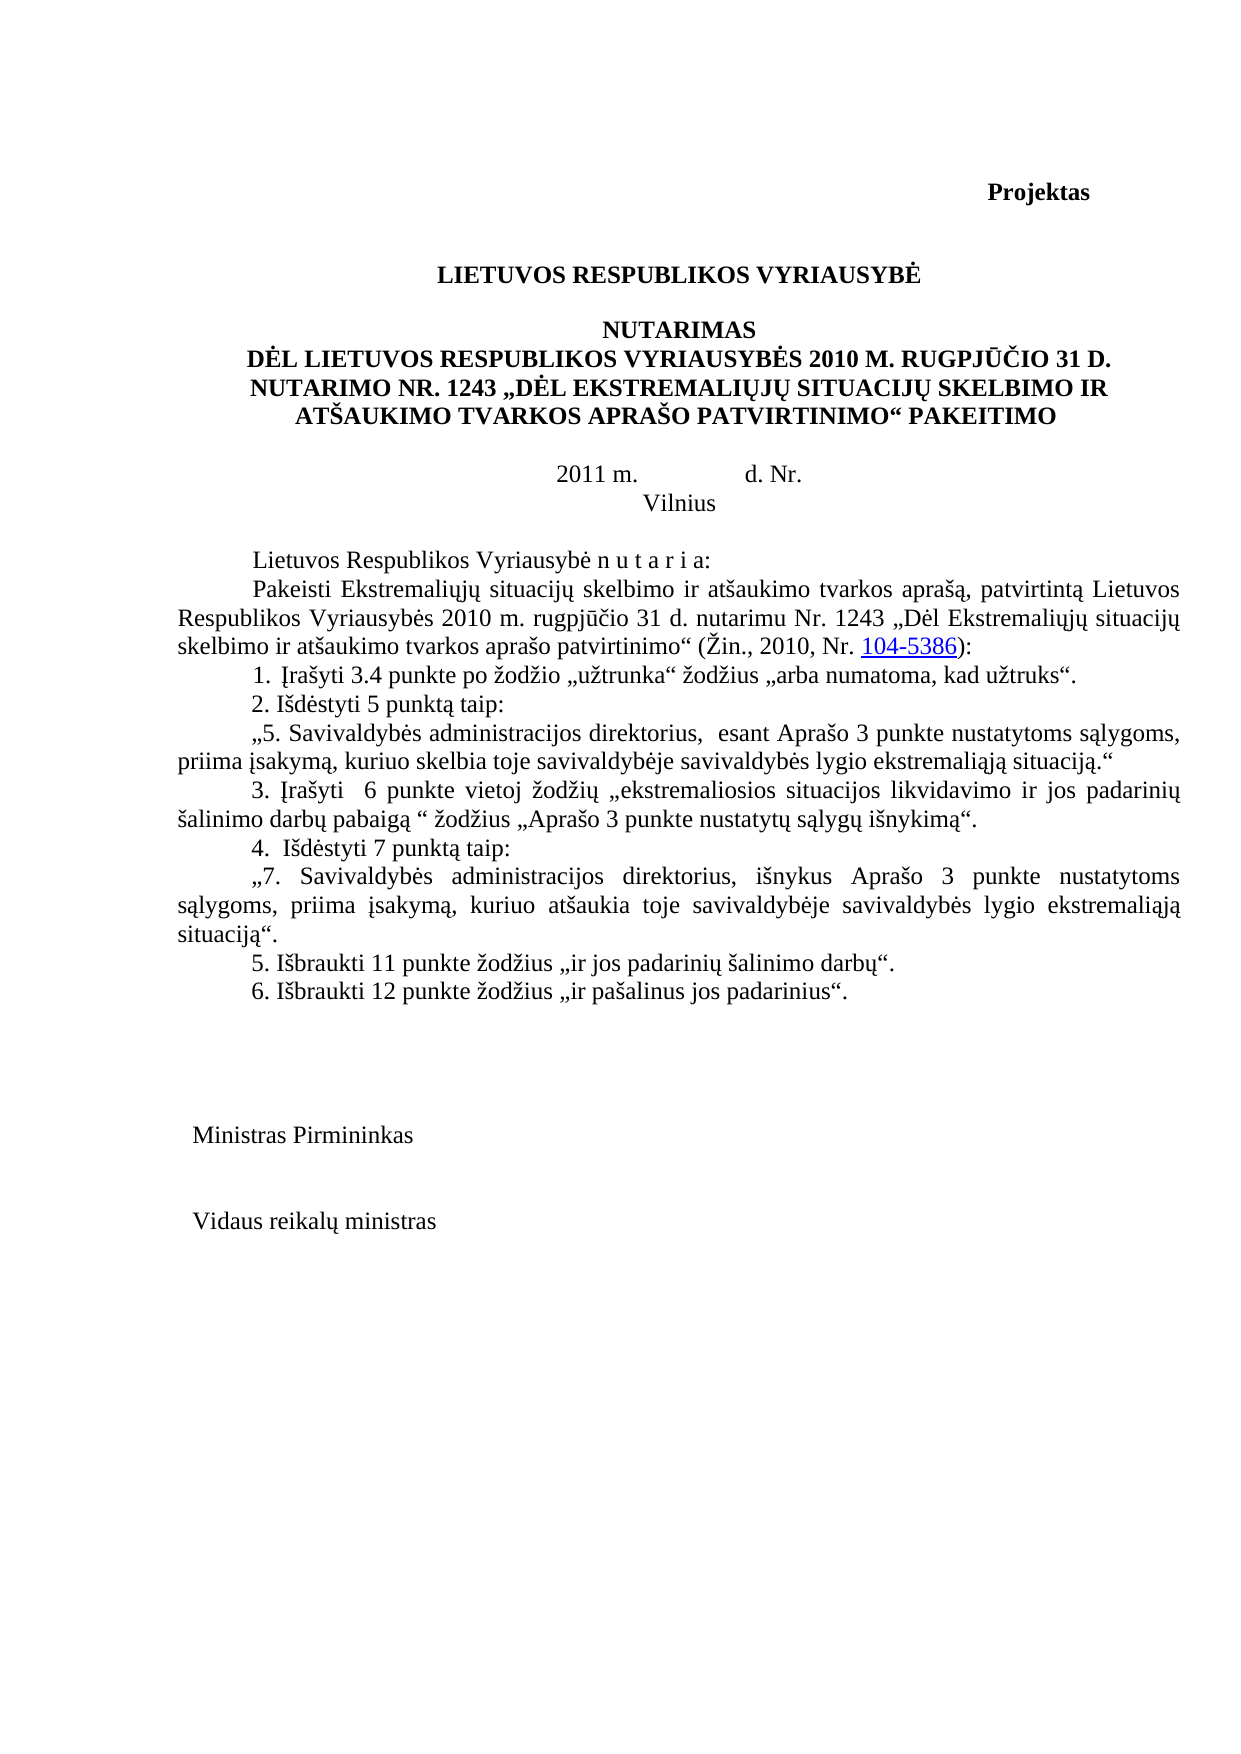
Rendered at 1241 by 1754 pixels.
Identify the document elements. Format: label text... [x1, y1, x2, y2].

text Projektas [852, 177, 1181, 206]
text Vilnius [177, 488, 1181, 516]
text DĖL LIETUVOS RESPUBLIKOS VYRIAUSYBĖS 2010 M. RUGPJŪČIO 31 D. NUTARIMO NR. 1243 „DĖL EKSTREMALIŲJŲ SITUACIJŲ SKELBIMO IR ATŠAUKIMO TVARKOS APRAŠO PATVIRTINIMO“ PAKEITIMO [177, 344, 1181, 430]
text Ministras Pirmininkas [177, 1120, 1181, 1149]
text 3. Įrašyti 6 punkte vietoj žodžių „ekstremaliosios situacijos likvidavimo ir jos padarinių šalinimo darbų pabaigą “ žodžius „Aprašo 3 punkte nustatytų sąlygų išnykimą“. [177, 775, 1181, 833]
text 5. Išbraukti 11 punkte žodžius „ir jos padarinių šalinimo darbų“. [177, 948, 1181, 976]
text 1. Įrašyti 3.4 punkte po žodžio „užtrunka“ žodžius „arba numatoma, kad užtruks“. [177, 660, 1181, 689]
text Vidaus reikalų ministras [177, 1206, 1181, 1235]
text 2011 m. d. Nr. [177, 459, 1181, 488]
text Pakeisti Ekstremaliųjų situacijų skelbimo ir atšaukimo tvarkos aprašą, patvirtintą Lietuvos Respublikos Vyriausybės 2010 m. rugpjūčio 31 d. nutarimu Nr. 1243 „Dėl Ekstremaliųjų situacijų skelbimo ir atšaukimo tvarkos aprašo patvirtinimo“ (Žin., 2010, Nr. 104-5386): [177, 574, 1181, 660]
text „5. Savivaldybės administracijos direktorius, esant Aprašo 3 punkte nustatytoms sąlygoms, priima įsakymą, kuriuo skelbia toje savivaldybėje savivaldybės lygio ekstremaliąją situaciją.“ [177, 718, 1181, 775]
text 6. Išbraukti 12 punkte žodžius „ir pašalinus jos padarinius“. [177, 976, 1181, 1005]
text 4. Išdėstyti 7 punktą taip: [177, 833, 1181, 861]
text „7. Savivaldybės administracijos direktorius, išnykus Aprašo 3 punkte nustatytoms sąlygoms, priima įsakymą, kuriuo atšaukia toje savivaldybėje savivaldybės lygio ekstremaliąją situaciją“. [177, 861, 1181, 948]
text 2. Išdėstyti 5 punktą taip: [177, 689, 1181, 718]
text Lietuvos Respublikos Vyriausybė n u t a r i a: [177, 545, 1181, 574]
text LIETUVOS RESPUBLIKOS VYRIAUSYBĖ [177, 261, 1181, 289]
text NUTARIMAS [177, 315, 1181, 344]
